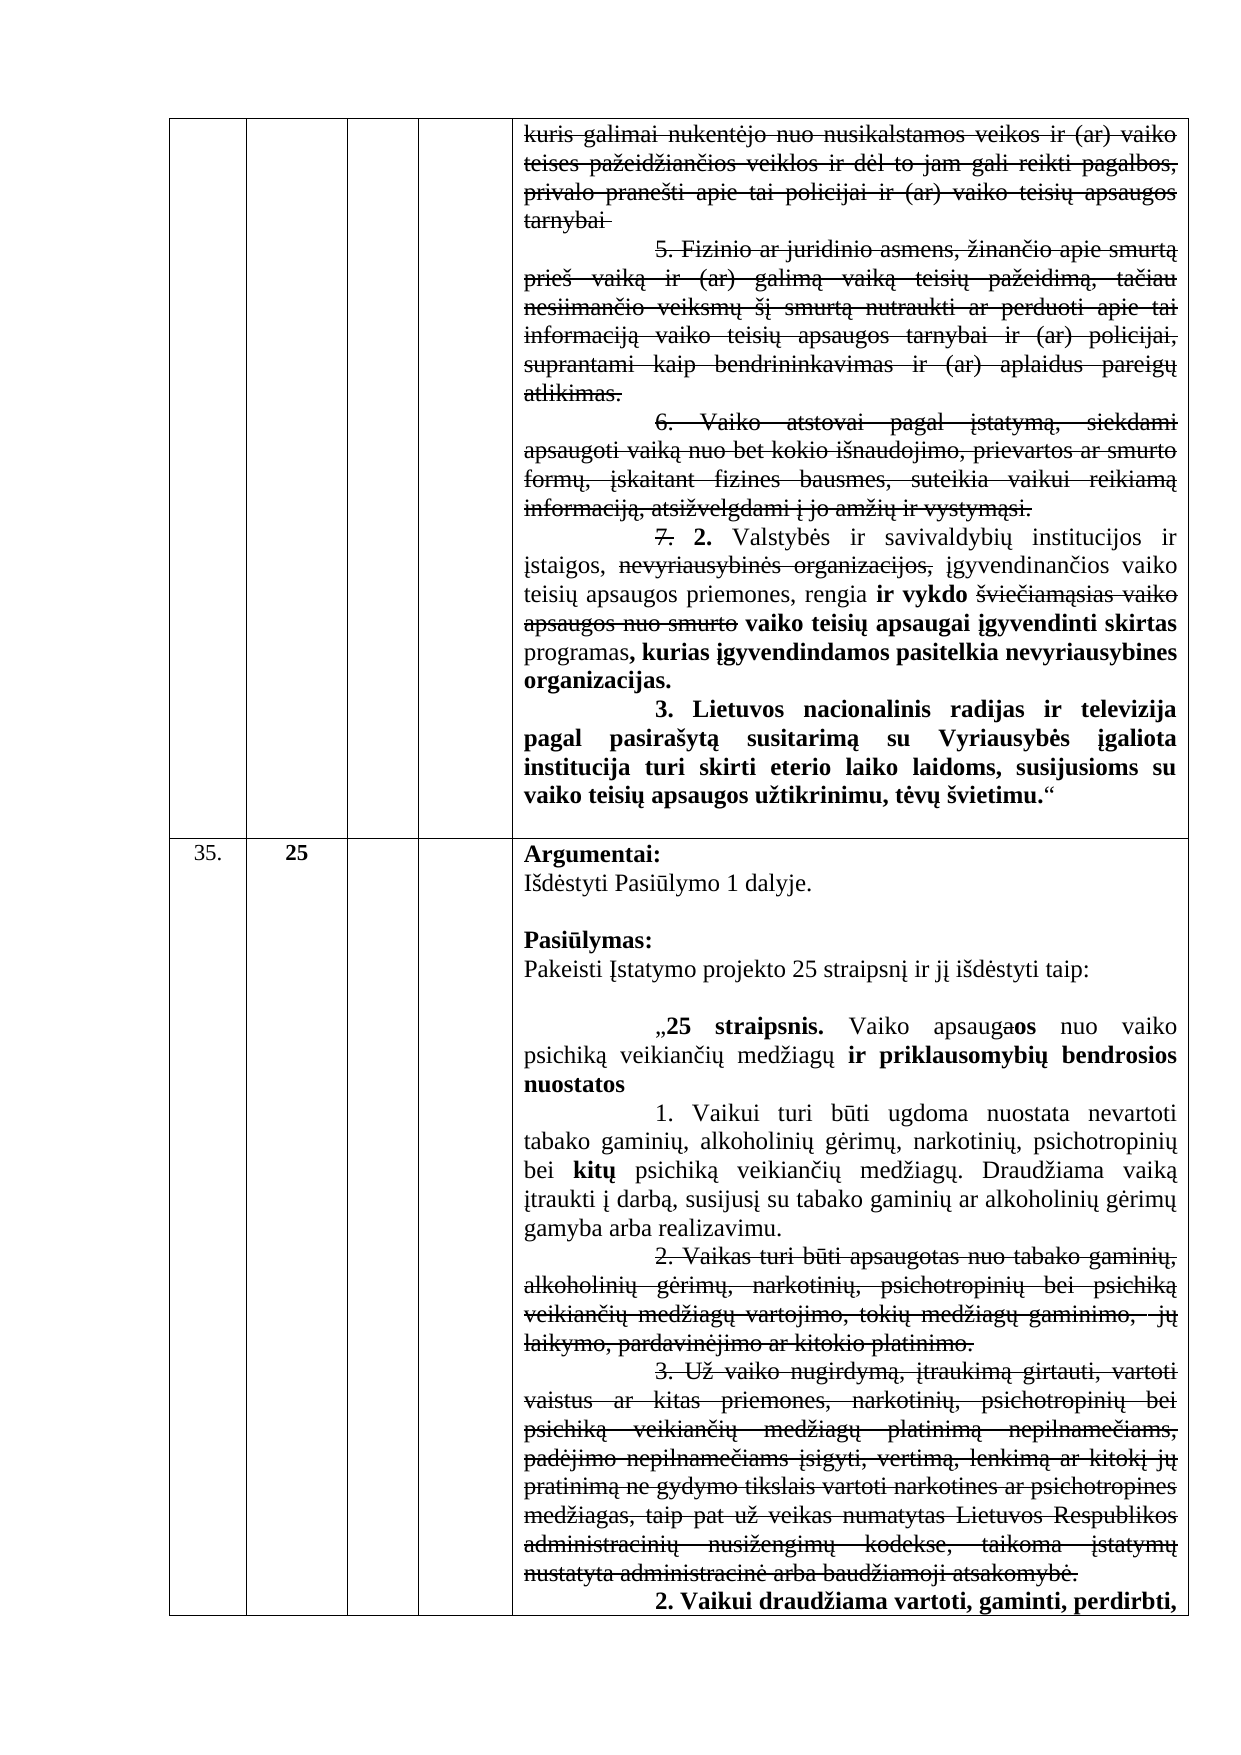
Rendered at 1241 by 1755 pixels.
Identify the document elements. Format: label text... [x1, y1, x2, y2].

table_cell Argumentai: Išdėstyti Pasiūlymo 1 dalyje. Pasiūlymas: Pakeisti Įstatymo projekto 25 straipsnį ir jį išdėstyti taip: „25 straipsnis. Vaiko apsaugaos nuo vaiko psichiką veikiančių medžiagų ir priklausomybių bendrosios nuostatos 1. Vaikui turi būti ugdoma nuostata nevartoti tabako gaminių, alkoholinių gėrimų, narkotinių, psichotropinių bei kitų psichiką veikiančių medžiagų. Draudžiama vaiką įtraukti į darbą, susijusį su tabako gaminių ar alkoholinių gėrimų gamyba arba realizavimu. 2. Vaikas turi būti apsaugotas nuo tabako gaminių, alkoholinių gėrimų, narkotinių, psichotropinių bei psichiką veikiančių medžiagų vartojimo, tokių medžiagų gaminimo, jų laikymo, pardavinėjimo ar kitokio platinimo. 3. Už vaiko nugirdymą, įtraukimą girtauti, vartoti vaistus ar kitas priemones, narkotinių, psichotropinių bei psichiką veikiančių medžiagų platinimą nepilnamečiams, padėjimo nepilnamečiams įsigyti, vertimą, lenkimą ar kitokį jų pratinimą ne gydymo tikslais vartoti narkotines ar psichotropines medžiagas, taip pat už veikas numatytas Lietuvos Respublikos administracinių nusižengimų kodekse, taikoma įstatymų nustatyta administracinė arba baudžiamoji atsakomybė. 2. Vaikui draudžiama vartoti, gaminti, perdirbti, [513, 839, 1188, 1615]
table_cell [348, 119, 418, 838]
table_cell [419, 839, 512, 1615]
table_cell [247, 119, 347, 838]
table_cell 25 [247, 839, 347, 1615]
table_cell 35. [170, 839, 246, 1615]
table_cell [419, 119, 512, 838]
table_cell kuris galimai nukentėjo nuo nusikalstamos veikos ir (ar) vaiko teises pažeidžiančios veiklos ir dėl to jam gali reikti pagalbos, privalo pranešti apie tai policijai ir (ar) vaiko teisių apsaugos tarnybai 5. Fizinio ar juridinio asmens, žinančio apie smurtą prieš vaiką ir (ar) galimą vaiką teisių pažeidimą, tačiau nesiimančio veiksmų šį smurtą nutraukti ar perduoti apie tai informaciją vaiko teisių apsaugos tarnybai ir (ar) policijai, suprantami kaip bendrininkavimas ir (ar) aplaidus pareigų atlikimas. 6. Vaiko atstovai pagal įstatymą, siekdami apsaugoti vaiką nuo bet kokio išnaudojimo, prievartos ar smurto formų, įskaitant fizines bausmes, suteikia vaikui reikiamą informaciją, atsižvelgdami į jo amžių ir vystymąsi. 7. 2. Valstybės ir savivaldybių institucijos ir įstaigos, nevyriausybinės organizacijos, įgyvendinančios vaiko teisių apsaugos priemones, rengia ir vykdo šviečiamąsias vaiko apsaugos nuo smurto vaiko teisių apsaugai įgyvendinti skirtas programas, kurias įgyvendindamos pasitelkia nevyriausybines organizacijas. 3. Lietuvos nacionalinis radijas ir televizija pagal pasirašytą susitarimą su Vyriausybės įgaliota institucija turi skirti eterio laiko laidoms, susijusioms su vaiko teisių apsaugos užtikrinimu, tėvų švietimu.“ [513, 119, 1188, 838]
table_cell [170, 119, 246, 838]
table_cell [348, 839, 418, 1615]
